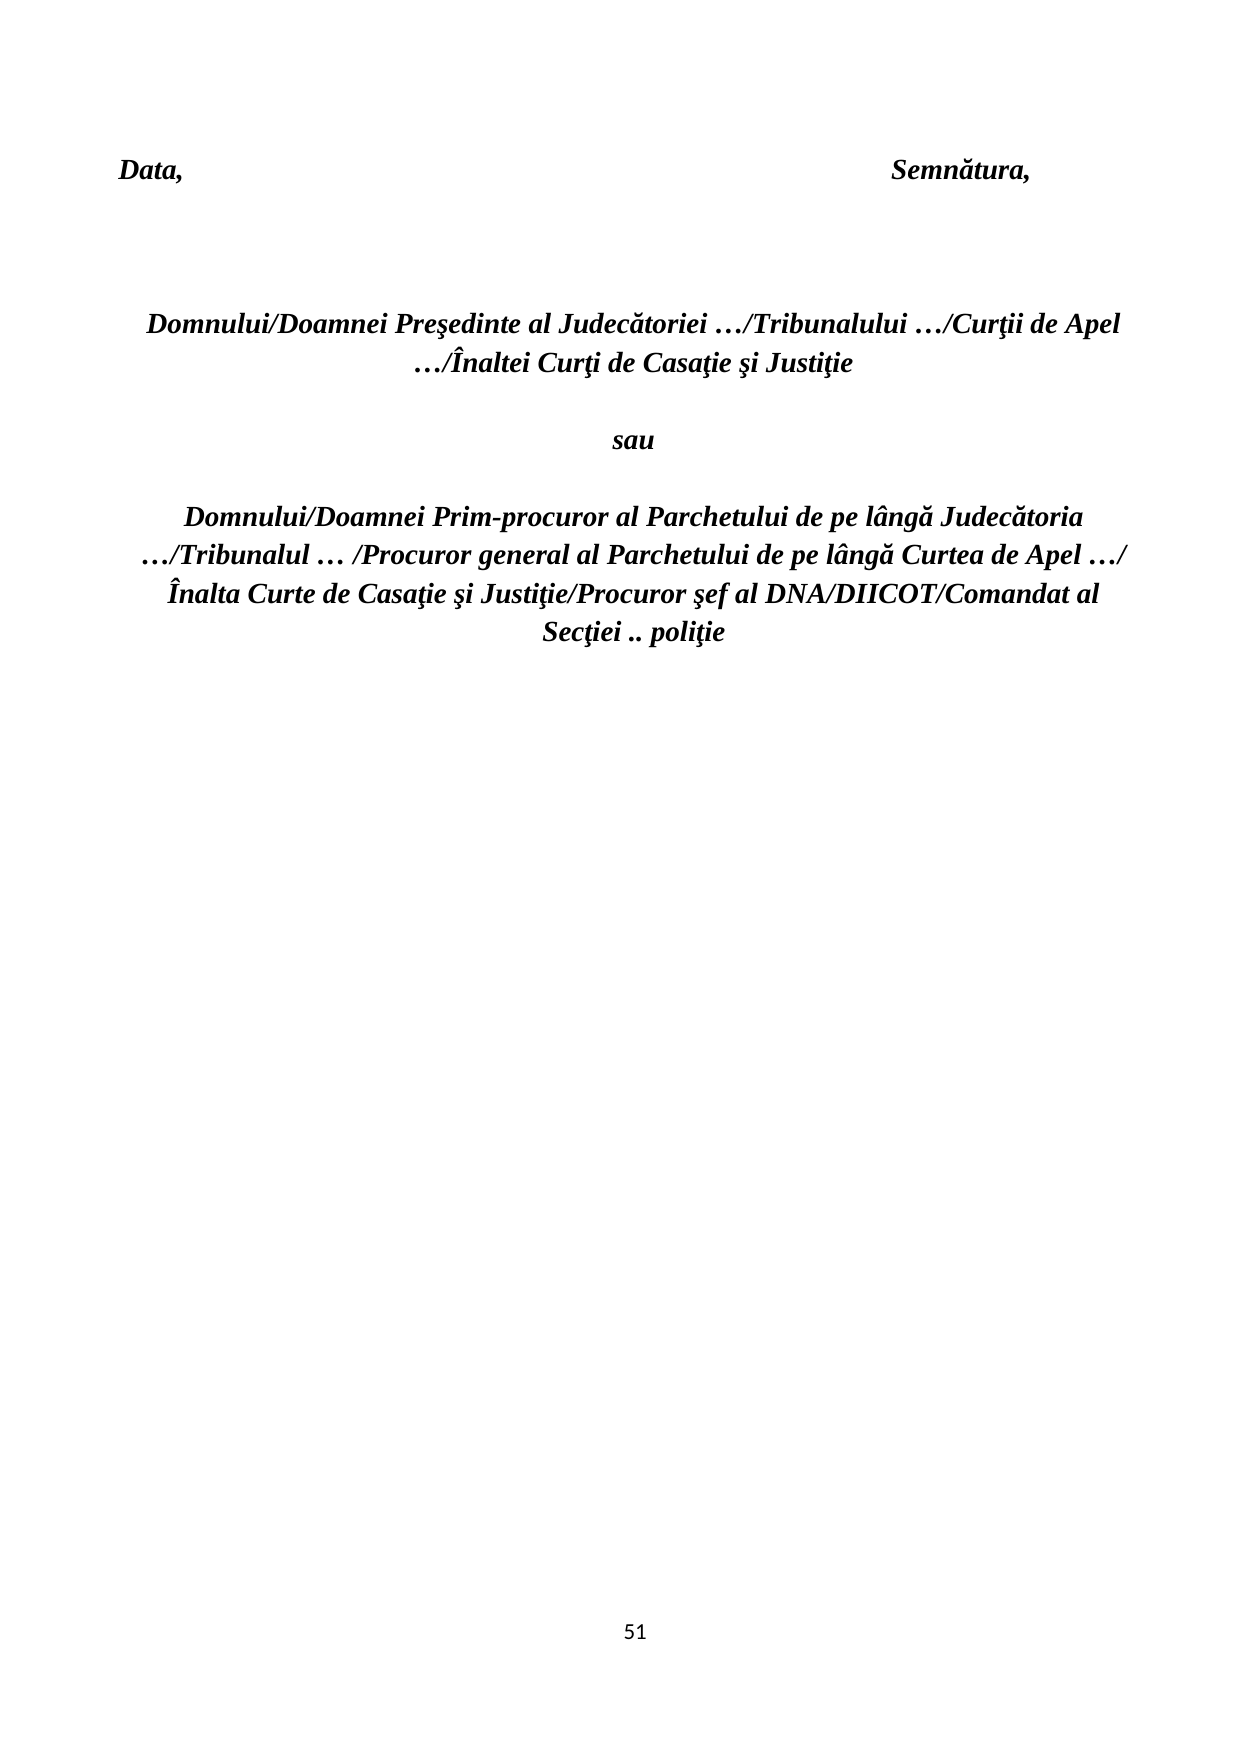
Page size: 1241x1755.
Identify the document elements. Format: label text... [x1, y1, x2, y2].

text Domnului/Doamnei Prim-procuror al Parchetului de pe lângă Judecătoria …/Tribunalul … /Procuror general al Parchetului de pe lângă Curtea de Apel …/ Înalta Curte de Casaţie şi Justiţie/Procuror şef al DNA/DIICOT/Comandat al Secţiei .. poliţie [118, 499, 1152, 648]
text Domnului/Doamnei Preşedinte al Judecătoriei …/Tribunalului …/Curţii de Apel …/Înaltei Curţi de Casaţie şi Justiţie [118, 306, 1152, 378]
text Data, Semnătura, [118, 152, 1152, 186]
text sau [118, 422, 1152, 455]
